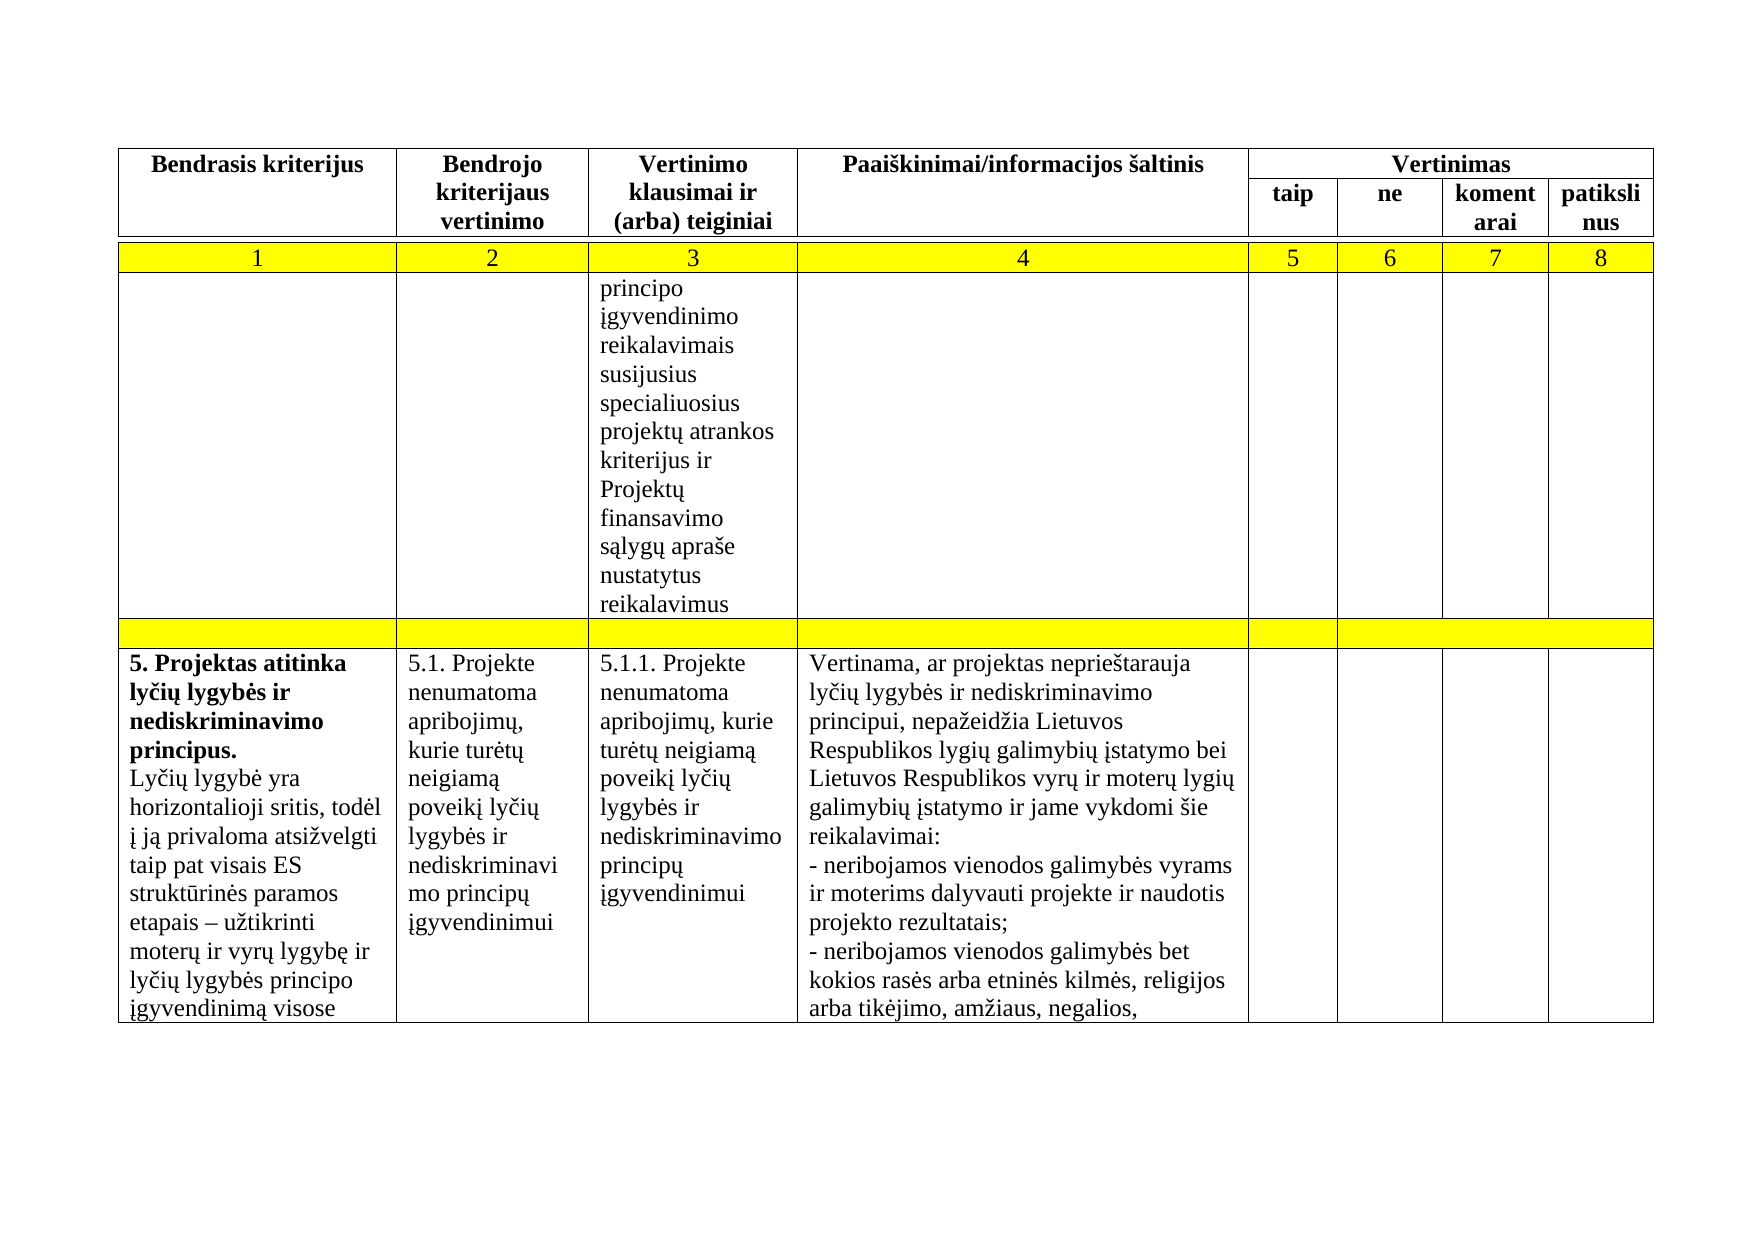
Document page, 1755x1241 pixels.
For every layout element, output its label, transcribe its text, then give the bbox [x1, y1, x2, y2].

table_cell [1338, 619, 1653, 647]
table_cell [1548, 237, 1653, 242]
table_cell [1443, 237, 1548, 242]
table_cell [798, 619, 1248, 647]
table_cell [1337, 237, 1442, 242]
table_cell 1 [119, 243, 396, 272]
table_cell [1249, 619, 1337, 647]
table_cell 8 [1549, 243, 1653, 272]
table_header Bendrasis kriterijus [119, 149, 396, 236]
table_cell 6 [1338, 243, 1442, 272]
table_cell 4 [798, 243, 1248, 272]
table_header Paaiškinimai/informacijos šaltinis [798, 149, 1248, 236]
table_cell 7 [1443, 243, 1548, 272]
table_cell principo įgyvendinimo reikalavimais susijusius specialiuosius projektų atrankos kriterijus ir Projektų finansavimo sąlygų apraše nustatytus reikalavimus [589, 273, 797, 618]
table_cell [1338, 649, 1442, 1022]
table_cell [1549, 273, 1653, 618]
table_cell Vertinama, ar projektas neprieštarauja lyčių lygybės ir nediskriminavimo principui, nepažeidžia Lietuvos Respublikos lygių galimybių įstatymo bei Lietuvos Respublikos vyrų ir moterų lygių galimybių įstatymo ir jame vykdomi šie reikalavimai: - neribojamos vienodos galimybės vyrams ir moterims dalyvauti projekte ir naudotis projekto rezultatais; - neribojamos vienodos galimybės bet kokios rasės arba etninės kilmės, religijos arba tikėjimo, amžiaus, negalios, [798, 649, 1248, 1022]
table_cell [1443, 649, 1548, 1022]
table_header Bendrojo kriterijaus vertinimo aspektai [397, 149, 588, 236]
table_cell ne [1338, 179, 1442, 236]
table_cell [1443, 273, 1548, 618]
table_cell [589, 237, 798, 242]
table_cell [589, 619, 797, 647]
table_cell [1249, 237, 1337, 242]
table_cell [1338, 273, 1442, 618]
table_cell [397, 237, 588, 242]
table_cell [798, 273, 1248, 618]
table_cell [397, 619, 588, 647]
table_cell [119, 273, 396, 618]
table_header Vertinimo klausimai ir (arba) teiginiai [589, 149, 797, 236]
table_cell [118, 237, 397, 242]
table_cell 5.1.1. Projekte nenumatoma apribojimų, kurie turėtų neigiamą poveikį lyčių lygybės ir nediskriminavimo principų įgyvendinimui [589, 649, 797, 1022]
table_cell [798, 237, 1249, 242]
table_cell patikslinus [1549, 179, 1653, 236]
table_header Vertinimas [1249, 149, 1653, 177]
table_cell 2 [397, 243, 588, 272]
table_cell [397, 273, 588, 618]
table_cell [1249, 273, 1337, 618]
table_cell 5 [1249, 243, 1337, 272]
table_cell komentarai [1443, 179, 1548, 236]
table_cell 5. Projektas atitinka lyčių lygybės ir nediskriminavimo principus. Lyčių lygybė yra horizontalioji sritis, todėl į ją privaloma atsižvelgti taip pat visais ES struktūrinės paramos etapais – užtikrinti moterų ir vyrų lygybę ir lyčių lygybės principo įgyvendinimą visose [119, 649, 396, 1022]
table_cell [119, 619, 396, 647]
table_cell 5.1. Projekte nenumatoma apribojimų, kurie turėtų neigiamą poveikį lyčių lygybės ir nediskriminavimo principų įgyvendinimui [397, 649, 588, 1022]
table_cell 3 [589, 243, 797, 272]
table_cell [1249, 649, 1337, 1022]
table_cell [1549, 649, 1653, 1022]
table_cell taip [1249, 179, 1337, 236]
